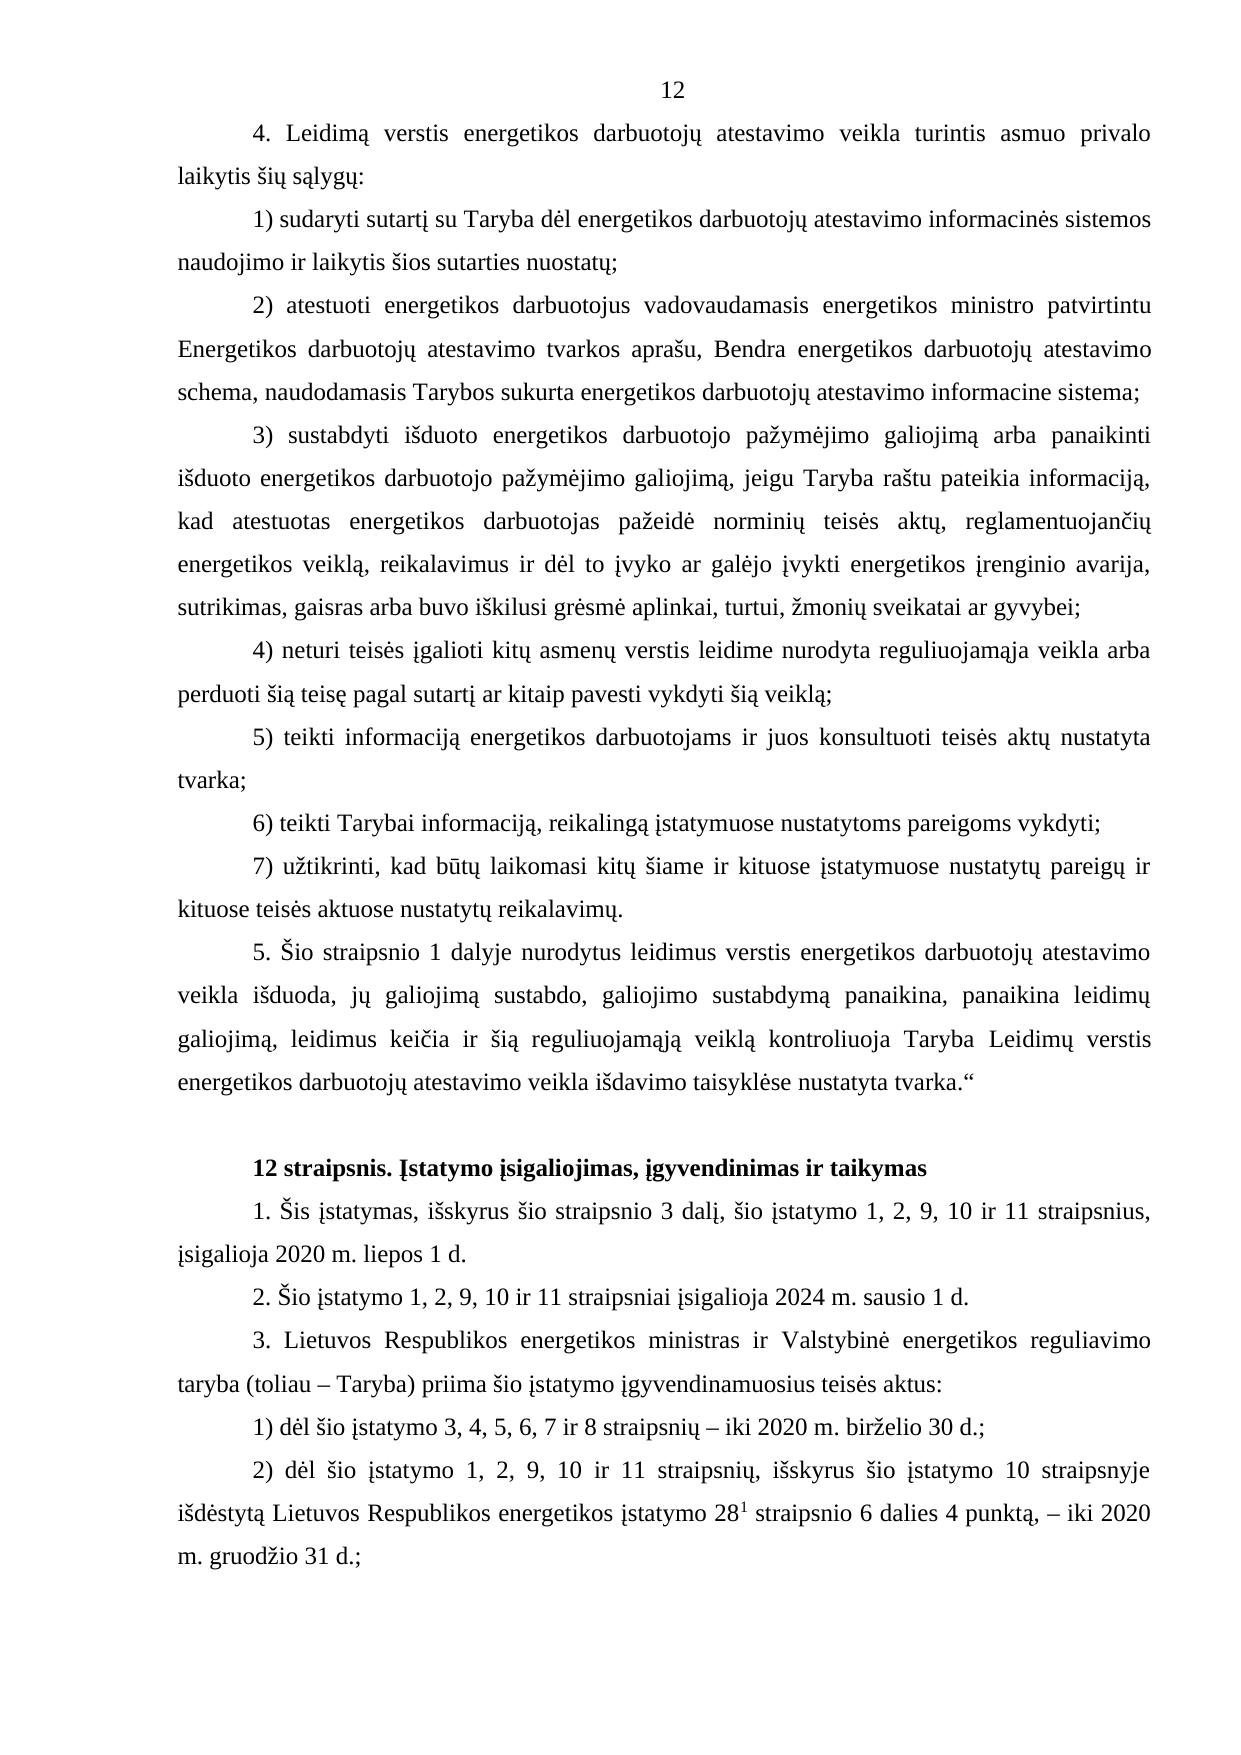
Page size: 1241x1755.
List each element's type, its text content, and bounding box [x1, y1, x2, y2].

text 2) atestuoti energetikos darbuotojus vadovaudamasis energetikos ministro patvirtintu Energetikos darbuotojų atestavimo tvarkos aprašu, Bendra energetikos darbuotojų atestavimo schema, naudodamasis Tarybos sukurta energetikos darbuotojų atestavimo informacine sistema; [177, 291, 1152, 406]
text 5. Šio straipsnio 1 dalyje nurodytus leidimus verstis energetikos darbuotojų atestavimo veikla išduoda, jų galiojimą sustabdo, galiojimo sustabdymą panaikina, panaikina leidimų galiojimą, leidimus keičia ir šią reguliuojamąją veiklą kontroliuoja Taryba Leidimų verstis energetikos darbuotojų atestavimo veikla išdavimo taisyklėse nustatyta tvarka.“ [177, 937, 1152, 1096]
text 6) teikti Tarybai informaciją, reikalingą įstatymuose nustatytoms pareigoms vykdyti; [177, 808, 1152, 837]
text 5) teikti informaciją energetikos darbuotojams ir juos konsultuoti teisės aktų nustatyta tvarka; [177, 722, 1152, 794]
text 3. Lietuvos Respublikos energetikos ministras ir Valstybinė energetikos reguliavimo taryba (toliau – Taryba) priima šio įstatymo įgyvendinamuosius teisės aktus: [177, 1326, 1152, 1397]
text 4) neturi teisės įgalioti kitų asmenų verstis leidime nurodyta reguliuojamąja veikla arba perduoti šią teisę pagal sutartį ar kitaip pavesti vykdyti šią veiklą; [177, 636, 1152, 707]
text 1. Šis įstatymas, išskyrus šio straipsnio 3 dalį, šio įstatymo 1, 2, 9, 10 ir 11 straipsnius, įsigalioja 2020 m. liepos 1 d. [177, 1196, 1152, 1268]
text 3) sustabdyti išduoto energetikos darbuotojo pažymėjimo galiojimą arba panaikinti išduoto energetikos darbuotojo pažymėjimo galiojimą, jeigu Taryba raštu pateikia informaciją, kad atestuotas energetikos darbuotojas pažeidė norminių teisės aktų, reglamentuojančių energetikos veiklą, reikalavimus ir dėl to įvyko ar galėjo įvykti energetikos įrenginio avarija, sutrikimas, gaisras arba buvo iškilusi grėsmė aplinkai, turtui, žmonių sveikatai ar gyvybei; [177, 420, 1152, 621]
text 2. Šio įstatymo 1, 2, 9, 10 ir 11 straipsniai įsigalioja 2024 m. sausio 1 d. [177, 1282, 1152, 1311]
text 2) dėl šio įstatymo 1, 2, 9, 10 ir 11 straipsnių, išskyrus šio įstatymo 10 straipsnyje išdėstytą Lietuvos Respublikos energetikos įstatymo 281 straipsnio 6 dalies 4 punktą, – iki 2020 m. gruodžio 31 d.; [177, 1455, 1152, 1570]
text 1) dėl šio įstatymo 3, 4, 5, 6, 7 ir 8 straipsnių – iki 2020 m. birželio 30 d.; [177, 1412, 1152, 1441]
text 7) užtikrinti, kad būtų laikomasi kitų šiame ir kituose įstatymuose nustatytų pareigų ir kituose teisės aktuose nustatytų reikalavimų. [177, 851, 1152, 923]
text 12 straipsnis. Įstatymo įsigaliojimas, įgyvendinimas ir taikymas [177, 1153, 1152, 1182]
text 1) sudaryti sutartį su Taryba dėl energetikos darbuotojų atestavimo informacinės sistemos naudojimo ir laikytis šios sutarties nuostatų; [177, 204, 1152, 276]
text 4. Leidimą verstis energetikos darbuotojų atestavimo veikla turintis asmuo privalo laikytis šių sąlygų: [177, 118, 1152, 190]
